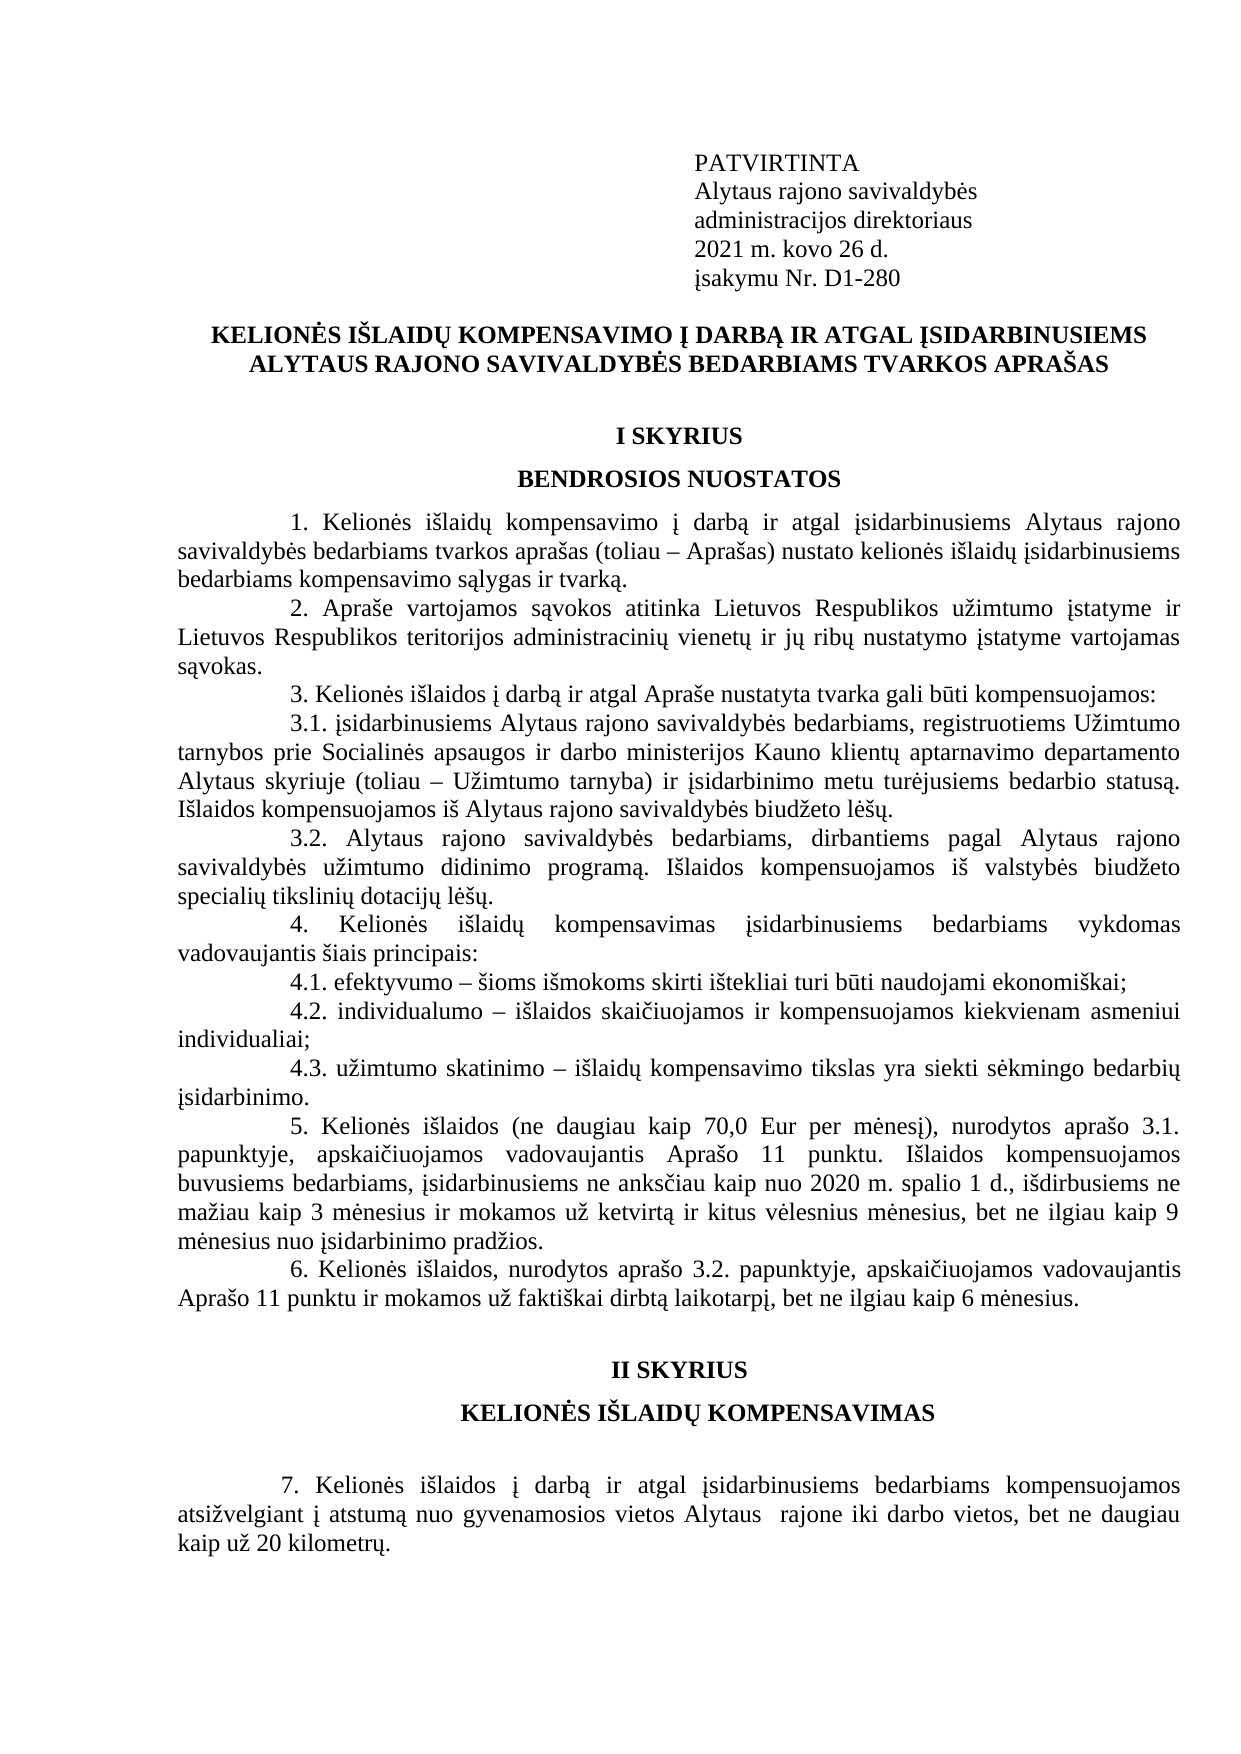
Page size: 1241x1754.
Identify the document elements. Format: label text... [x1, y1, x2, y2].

text II SKYRIUS [177, 1355, 1181, 1384]
text 6. Kelionės išlaidos, nurodytos aprašo 3.2. papunktyje, apskaičiuojamos vadovaujantis Aprašo 11 punktu ir mokamos už faktiškai dirbtą laikotarpį, bet ne ilgiau kaip 6 mėnesius. [177, 1254, 1181, 1312]
text Alytaus rajono savivaldybės [694, 176, 1181, 205]
text PATVIRTINTA [694, 148, 1181, 176]
text 3. Kelionės išlaidos į darbą ir atgal Apraše nustatyta tvarka gali būti kompensuojamos: [177, 679, 1181, 708]
text 2. Apraše vartojamos sąvokos atitinka Lietuvos Respublikos užimtumo įstatyme ir Lietuvos Respublikos teritorijos administracinių vienetų ir jų ribų nustatymo įstatyme vartojamas sąvokas. [177, 593, 1181, 679]
text KELIONĖS IŠLAIDŲ KOMPENSAVIMAS [214, 1398, 1181, 1427]
text 4. Kelionės išlaidų kompensavimas įsidarbinusiems bedarbiams vykdomas vadovaujantis šiais principais: [177, 909, 1181, 967]
text I SKYRIUS [177, 421, 1181, 449]
text 4.1. efektyvumo – šioms išmokoms skirti ištekliai turi būti naudojami ekonomiškai; [177, 967, 1181, 996]
text 4.3. užimtumo skatinimo – išlaidų kompensavimo tikslas yra siekti sėkmingo bedarbių įsidarbinimo. [177, 1053, 1181, 1111]
text BENDROSIOS NUOSTATOS [177, 464, 1181, 493]
text 1. Kelionės išlaidų kompensavimo į darbą ir atgal įsidarbinusiems Alytaus rajono savivaldybės bedarbiams tvarkos aprašas (toliau – Aprašas) nustato kelionės išlaidų įsidarbinusiems bedarbiams kompensavimo sąlygas ir tvarką. [177, 507, 1181, 593]
text 3.2. Alytaus rajono savivaldybės bedarbiams, dirbantiems pagal Alytaus rajono savivaldybės užimtumo didinimo programą. Išlaidos kompensuojamos iš valstybės biudžeto specialių tikslinių dotacijų lėšų. [177, 823, 1181, 909]
text 5. Kelionės išlaidos (ne daugiau kaip 70,0 Eur per mėnesį), nurodytos aprašo 3.1. papunktyje, apskaičiuojamos vadovaujantis Aprašo 11 punktu. Išlaidos kompensuojamos buvusiems bedarbiams, įsidarbinusiems ne anksčiau kaip nuo 2020 m. spalio 1 d., išdirbusiems ne mažiau kaip 3 mėnesius ir mokamos už ketvirtą ir kitus vėlesnius mėnesius, bet ne ilgiau kaip 9 mėnesius nuo įsidarbinimo pradžios. [177, 1111, 1181, 1254]
text įsakymu Nr. D1-280 [694, 263, 1181, 291]
text 4.2. individualumo – išlaidos skaičiuojamos ir kompensuojamos kiekvienam asmeniui individualiai; [177, 996, 1181, 1053]
text 7. Kelionės išlaidos į darbą ir atgal įsidarbinusiems bedarbiams kompensuojamos atsižvelgiant į atstumą nuo gyvenamosios vietos Alytaus rajone iki darbo vietos, bet ne daugiau kaip už 20 kilometrų. [177, 1470, 1181, 1556]
text 3.1. įsidarbinusiems Alytaus rajono savivaldybės bedarbiams, registruotiems Užimtumo tarnybos prie Socialinės apsaugos ir darbo ministerijos Kauno klientų aptarnavimo departamento Alytaus skyriuje (toliau – Užimtumo tarnyba) ir įsidarbinimo metu turėjusiems bedarbio statusą. Išlaidos kompensuojamos iš Alytaus rajono savivaldybės biudžeto lėšų. [177, 708, 1181, 823]
text KELIONĖS IŠLAIDŲ KOMPENSAVIMO Į DARBĄ IR ATGAL ĮSIDARBINUSIEMS ALYTAUS RAJONO SAVIVALDYBĖS BEDARBIAMS TVARKOS APRAŠAS [177, 320, 1181, 378]
text administracijos direktoriaus [694, 205, 1181, 234]
text 2021 m. kovo 26 d. [694, 234, 1181, 263]
